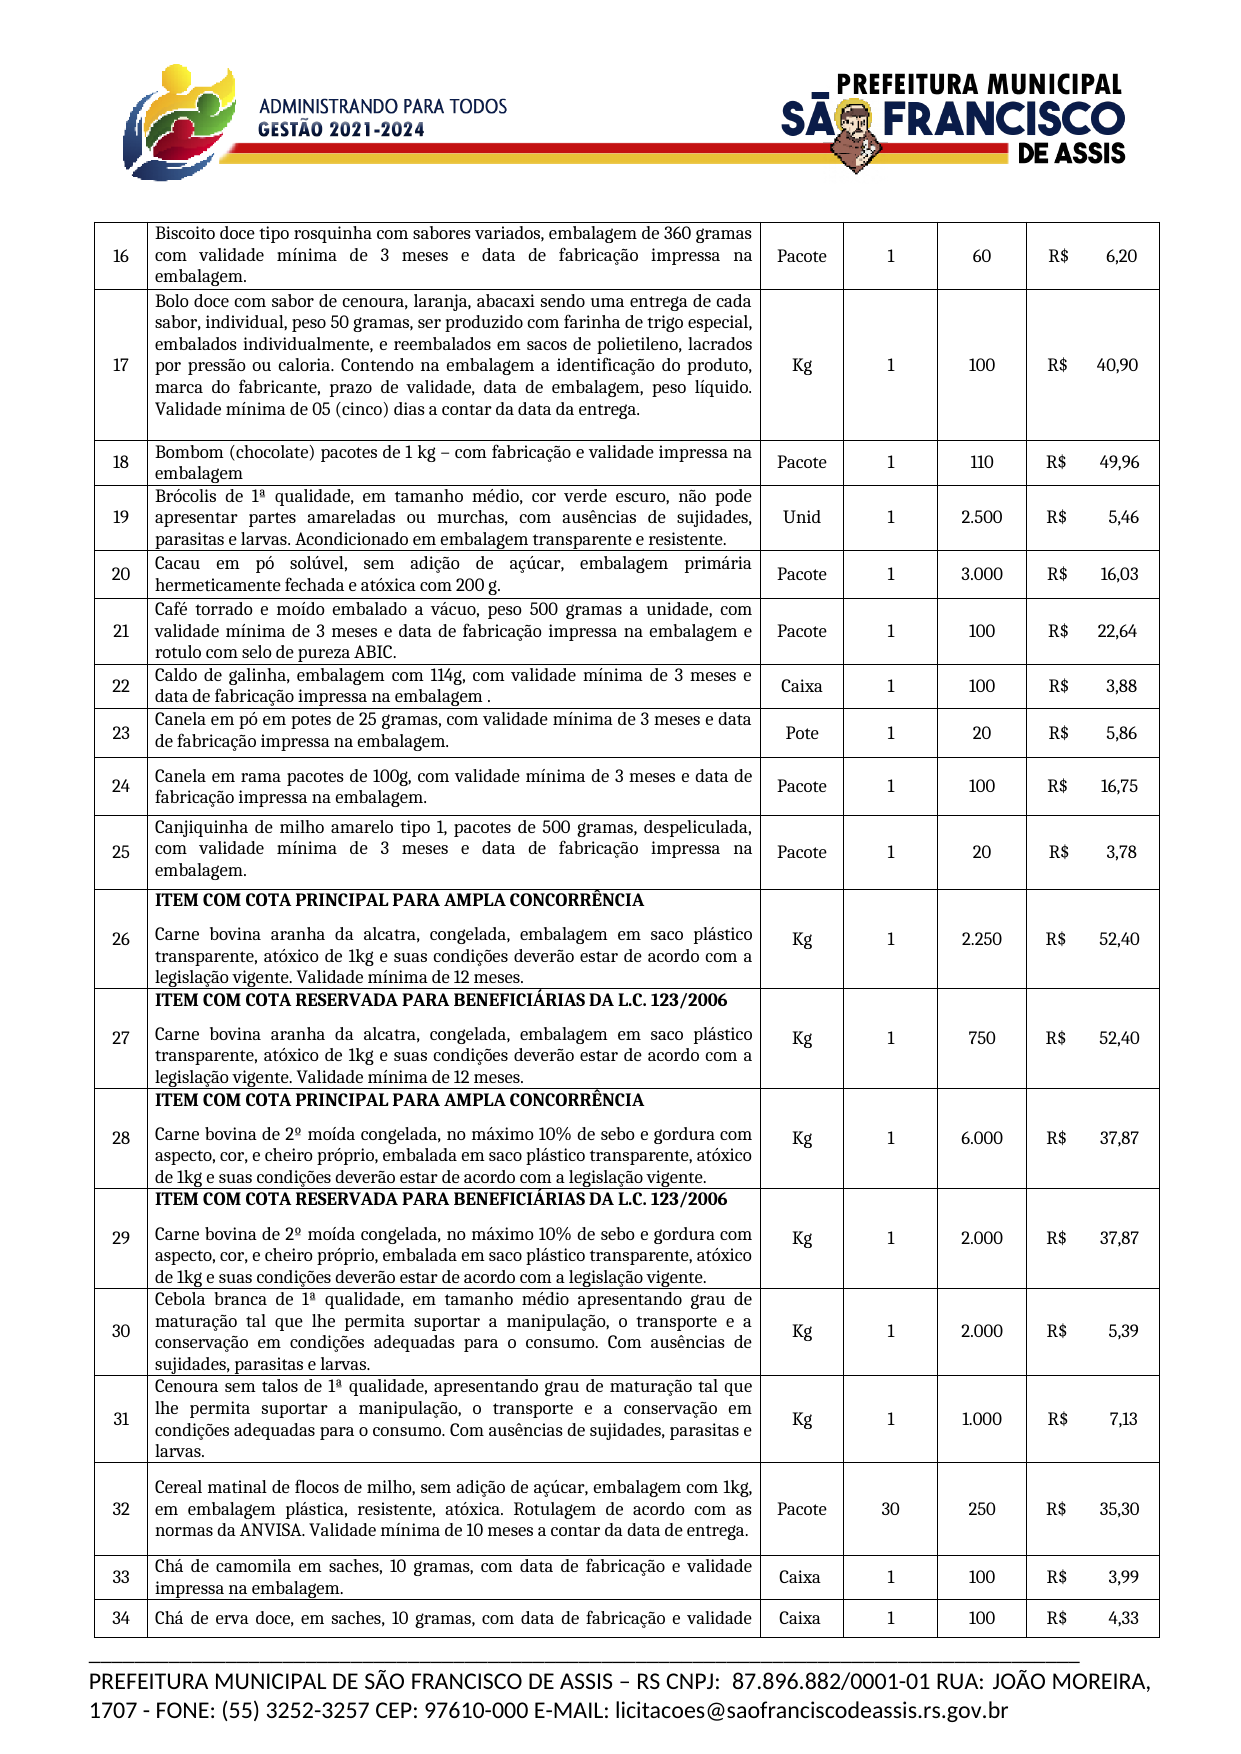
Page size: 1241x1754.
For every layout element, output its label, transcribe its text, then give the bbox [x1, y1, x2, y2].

table_cell Kg [761, 1289, 843, 1375]
table_cell Brócolis de 1ª qualidade, em tamanho médio, cor verde escuro, não pode apresentar partes amareladas ou murchas, com ausências de sujidades, parasitas e larvas. Acondicionado em embalagem transparente e resistente. [148, 486, 760, 550]
table_cell 26 [95, 890, 147, 988]
table_cell R$ 5,46 [1027, 486, 1159, 550]
table_cell R$ 52,40 [1027, 890, 1159, 988]
table_cell 1 [844, 1600, 937, 1637]
table_cell 250 [938, 1463, 1026, 1555]
table_cell 29 [95, 1189, 147, 1288]
table_cell ITEM COM COTA PRINCIPAL PARA AMPLA CONCORRÊNCIA Carne bovina aranha da alcatra, congelada, embalagem em saco plástico transparente, atóxico de 1kg e suas condições deverão estar de acordo com a legislação vigente. Validade mínima de 12 meses. [148, 890, 760, 988]
table_cell 1 [844, 599, 937, 663]
table_cell Chá de erva doce, em saches, 10 gramas, com data de fabricação e validade [148, 1600, 760, 1637]
table_cell Biscoito doce tipo rosquinha com sabores variados, embalagem de 360 gramas com validade mínima de 3 meses e data de fabricação impressa na embalagem. [148, 223, 760, 289]
table_cell Caixa [761, 665, 843, 708]
table_cell R$ 22,64 [1027, 599, 1159, 663]
table_cell Unid [761, 486, 843, 550]
table_cell 1 [844, 665, 937, 708]
table_cell 19 [95, 486, 147, 550]
table_cell 1 [844, 441, 937, 484]
table_cell R$ 6,20 [1027, 223, 1159, 289]
table_cell R$ 3,88 [1027, 665, 1159, 708]
table_cell Pacote [761, 223, 843, 289]
table_cell ITEM COM COTA RESERVADA PARA BENEFICIÁRIAS DA L.C. 123/2006 Carne bovina aranha da alcatra, congelada, embalagem em saco plástico transparente, atóxico de 1kg e suas condições deverão estar de acordo com a legislação vigente. Validade mínima de 12 meses. [148, 989, 760, 1088]
table_cell Cereal matinal de flocos de milho, sem adição de açúcar, embalagem com 1kg, em embalagem plástica, resistente, atóxica. Rotulagem de acordo com as normas da ANVISA. Validade mínima de 10 meses a contar da data de entrega. [148, 1463, 760, 1555]
table_cell R$ 3,78 [1027, 816, 1159, 888]
table_cell 31 [95, 1376, 147, 1462]
table_cell Caixa [761, 1600, 843, 1637]
table_cell 23 [95, 709, 147, 757]
table_cell 1 [844, 1089, 937, 1188]
table_cell 20 [95, 551, 147, 598]
table_cell 6.000 [938, 1089, 1026, 1188]
table_cell R$ 4,33 [1027, 1600, 1159, 1637]
table_cell Pote [761, 709, 843, 757]
table_cell Bombom (chocolate) pacotes de 1 kg – com fabricação e validade impressa na embalagem [148, 441, 760, 484]
table_cell 21 [95, 599, 147, 663]
table_cell 20 [938, 816, 1026, 888]
table_cell R$ 40,90 [1027, 290, 1159, 440]
table_cell 34 [95, 1600, 147, 1637]
table_cell Kg [761, 989, 843, 1088]
table_cell R$ 35,30 [1027, 1463, 1159, 1555]
table_cell 2.500 [938, 486, 1026, 550]
table_cell Canela em rama pacotes de 100g, com validade mínima de 3 meses e data de fabricação impressa na embalagem. [148, 758, 760, 815]
table_cell 1 [844, 1556, 937, 1599]
table_cell 110 [938, 441, 1026, 484]
table_cell 2.250 [938, 890, 1026, 988]
table_cell Cenoura sem talos de 1ª qualidade, apresentando grau de maturação tal que lhe permita suportar a manipulação, o transporte e a conservação em condições adequadas para o consumo. Com ausências de sujidades, parasitas e larvas. [148, 1376, 760, 1462]
table_cell 2.000 [938, 1289, 1026, 1375]
table_cell 100 [938, 599, 1026, 663]
table_cell 16 [95, 223, 147, 289]
table_cell 22 [95, 665, 147, 708]
table_cell 1 [844, 1289, 937, 1375]
table_cell Pacote [761, 441, 843, 484]
table_cell Cebola branca de 1ª qualidade, em tamanho médio apresentando grau de maturação tal que lhe permita suportar a manipulação, o transporte e a conservação em condições adequadas para o consumo. Com ausências de sujidades, parasitas e larvas. [148, 1289, 760, 1375]
table_cell 25 [95, 816, 147, 888]
table_cell 100 [938, 290, 1026, 440]
table_cell R$ 37,87 [1027, 1089, 1159, 1188]
table_cell 30 [844, 1463, 937, 1555]
table_cell 27 [95, 989, 147, 1088]
table_cell 1 [844, 223, 937, 289]
table_cell R$ 16,75 [1027, 758, 1159, 815]
table_cell 1 [844, 290, 937, 440]
table_cell 100 [938, 1600, 1026, 1637]
table_cell Pacote [761, 1463, 843, 1555]
table_cell 3.000 [938, 551, 1026, 598]
table_cell Pacote [761, 599, 843, 663]
table_cell 750 [938, 989, 1026, 1088]
table_cell 100 [938, 758, 1026, 815]
table_cell R$ 52,40 [1027, 989, 1159, 1088]
table_cell R$ 7,13 [1027, 1376, 1159, 1462]
table_cell ITEM COM COTA PRINCIPAL PARA AMPLA CONCORRÊNCIA Carne bovina de 2º moída congelada, no máximo 10% de sebo e gordura com aspecto, cor, e cheiro próprio, embalada em saco plástico transparente, atóxico de 1kg e suas condições deverão estar de acordo com a legislação vigente. [148, 1089, 760, 1188]
table_cell Canjiquinha de milho amarelo tipo 1, pacotes de 500 gramas, despeliculada, com validade mínima de 3 meses e data de fabricação impressa na embalagem. [148, 816, 760, 888]
table_cell 20 [938, 709, 1026, 757]
table_cell R$ 37,87 [1027, 1189, 1159, 1288]
table_cell Chá de camomila em saches, 10 gramas, com data de fabricação e validade impressa na embalagem. [148, 1556, 760, 1599]
table_cell R$ 3,99 [1027, 1556, 1159, 1599]
table_cell 60 [938, 223, 1026, 289]
table_cell 1 [844, 890, 937, 988]
table_cell ITEM COM COTA RESERVADA PARA BENEFICIÁRIAS DA L.C. 123/2006 Carne bovina de 2º moída congelada, no máximo 10% de sebo e gordura com aspecto, cor, e cheiro próprio, embalada em saco plástico transparente, atóxico de 1kg e suas condições deverão estar de acordo com a legislação vigente. [148, 1189, 760, 1288]
table_cell Pacote [761, 758, 843, 815]
table_cell 28 [95, 1089, 147, 1188]
table_cell Kg [761, 1376, 843, 1462]
table_cell Caixa [761, 1556, 843, 1599]
table_cell Cacau em pó solúvel, sem adição de açúcar, embalagem primária hermeticamente fechada e atóxica com 200 g. [148, 551, 760, 598]
table_cell 2.000 [938, 1189, 1026, 1288]
table_cell 24 [95, 758, 147, 815]
table_cell Kg [761, 290, 843, 440]
table_cell R$ 16,03 [1027, 551, 1159, 598]
table_cell Café torrado e moído embalado a vácuo, peso 500 gramas a unidade, com validade mínima de 3 meses e data de fabricação impressa na embalagem e rotulo com selo de pureza ABIC. [148, 599, 760, 663]
table_cell 100 [938, 665, 1026, 708]
table_cell R$ 5,39 [1027, 1289, 1159, 1375]
table_cell Canela em pó em potes de 25 gramas, com validade mínima de 3 meses e data de fabricação impressa na embalagem. [148, 709, 760, 757]
table_cell Caldo de galinha, embalagem com 114g, com validade mínima de 3 meses e data de fabricação impressa na embalagem . [148, 665, 760, 708]
table_cell 1 [844, 989, 937, 1088]
table_cell 1 [844, 1189, 937, 1288]
table_cell 100 [938, 1556, 1026, 1599]
table_cell 1 [844, 486, 937, 550]
table_cell 32 [95, 1463, 147, 1555]
table_cell 18 [95, 441, 147, 484]
table_cell 33 [95, 1556, 147, 1599]
table_cell 1 [844, 816, 937, 888]
table_cell Pacote [761, 551, 843, 598]
table_cell R$ 49,96 [1027, 441, 1159, 484]
table_cell Bolo doce com sabor de cenoura, laranja, abacaxi sendo uma entrega de cada sabor, individual, peso 50 gramas, ser produzido com farinha de trigo especial, embalados individualmente, e reembalados em sacos de polietileno, lacrados por pressão ou caloria. Contendo na embalagem a identificação do produto, marca do fabricante, prazo de validade, data de embalagem, peso líquido. Validade mínima de 05 (cinco) dias a contar da data da entrega. [148, 290, 760, 440]
table_cell Kg [761, 890, 843, 988]
table_cell Pacote [761, 816, 843, 888]
table_cell 1 [844, 1376, 937, 1462]
table_cell Kg [761, 1189, 843, 1288]
table_cell 1 [844, 709, 937, 757]
table_cell 1.000 [938, 1376, 1026, 1462]
table_cell 1 [844, 551, 937, 598]
table_cell 1 [844, 758, 937, 815]
table_cell 30 [95, 1289, 147, 1375]
table_cell Kg [761, 1089, 843, 1188]
table_cell R$ 5,86 [1027, 709, 1159, 757]
table_cell 17 [95, 290, 147, 440]
